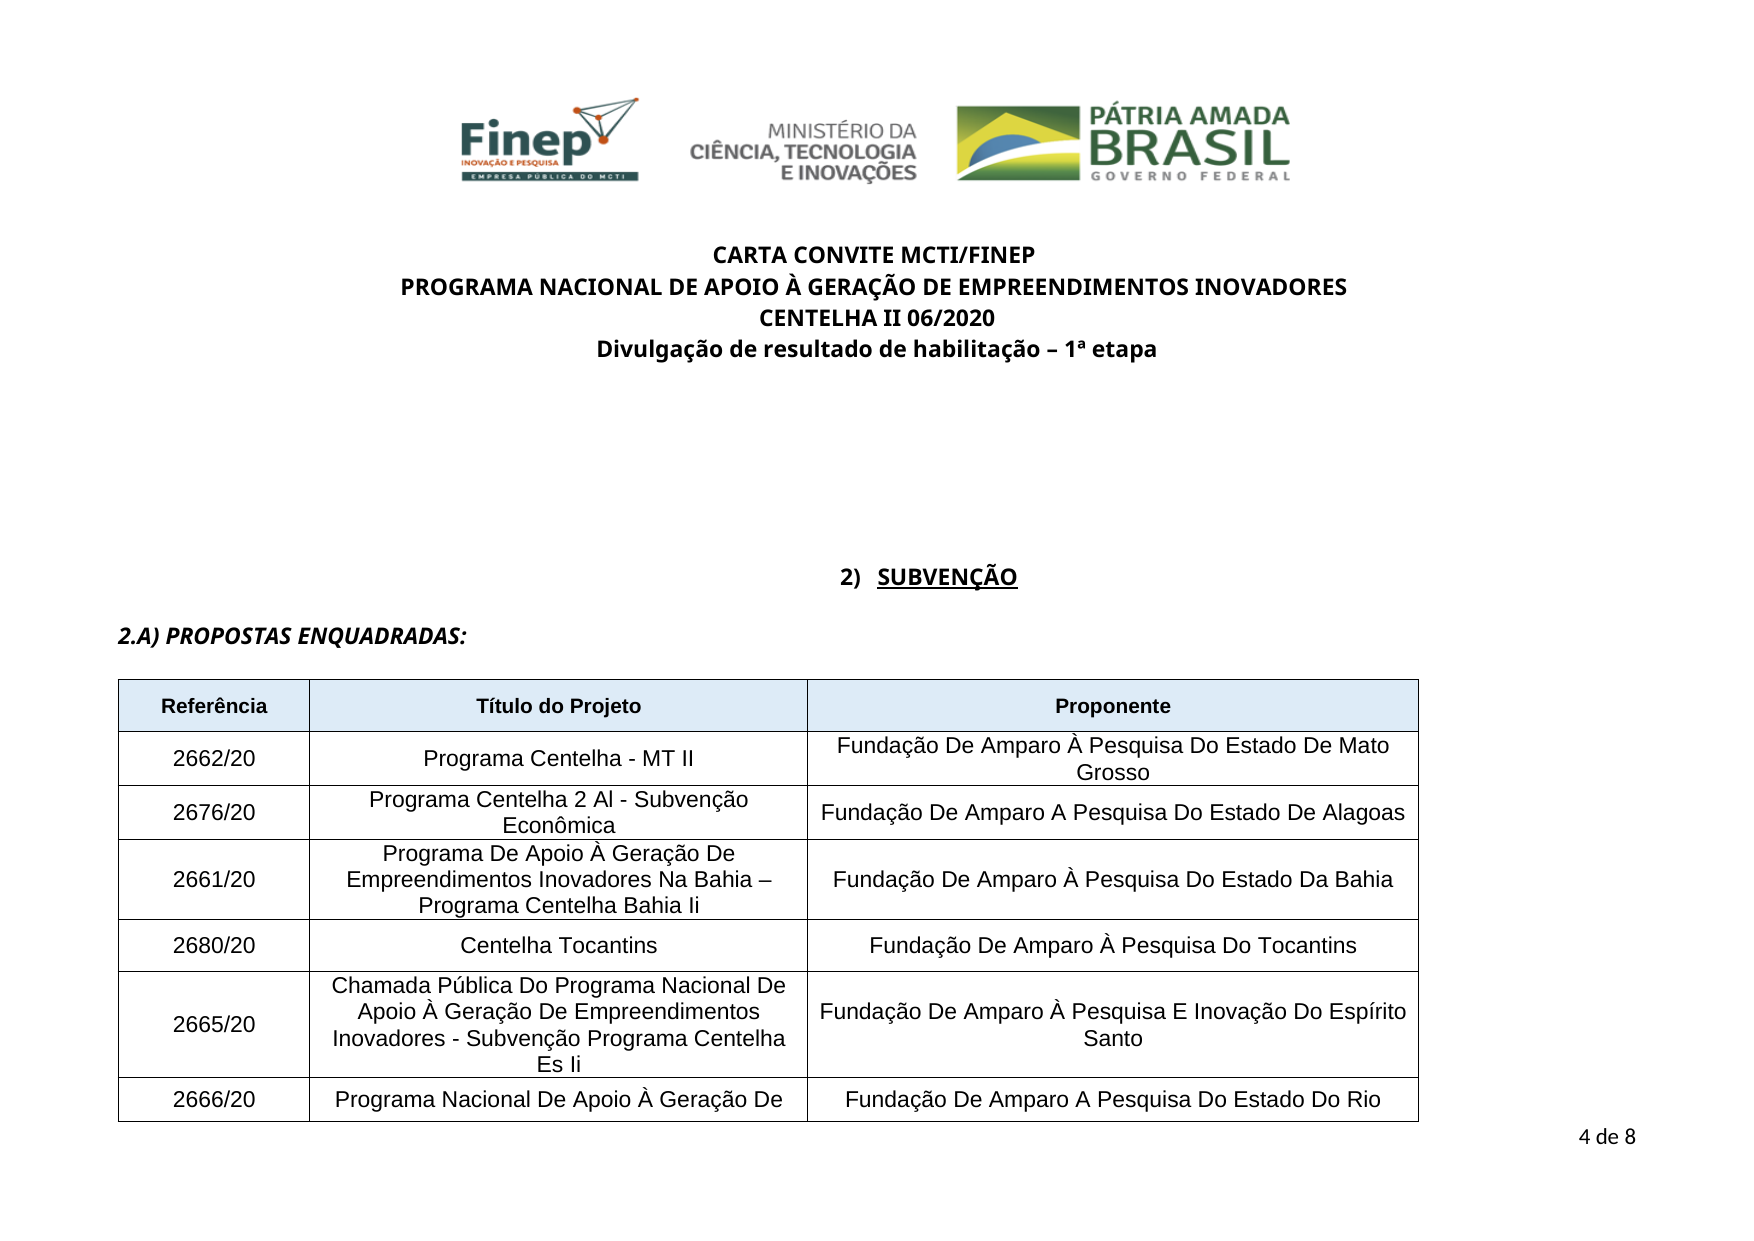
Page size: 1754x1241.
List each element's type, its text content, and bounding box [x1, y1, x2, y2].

text 2.A) PROPOSTAS ENQUADRADAS: [118, 620, 1636, 651]
table_cell 2666/20 [119, 1078, 309, 1121]
table_cell 2661/20 [119, 840, 309, 919]
table_cell Chamada Pública Do Programa Nacional De Apoio À Geração De Empreendimentos Inovadores - Subvenção Programa Centelha Es Ii [310, 972, 807, 1077]
table_cell Fundação De Amparo À Pesquisa E Inovação Do Espírito Santo [808, 972, 1418, 1077]
table_cell Fundação De Amparo A Pesquisa Do Estado Do Rio [808, 1078, 1418, 1121]
table_cell Fundação De Amparo À Pesquisa Do Estado De Mato Grosso [808, 732, 1418, 785]
table_header Referência [119, 680, 309, 731]
list SUBVENÇÃO [222, 561, 1636, 592]
table_cell Fundação De Amparo À Pesquisa Do Estado Da Bahia [808, 840, 1418, 919]
table_cell Centelha Tocantins [310, 920, 807, 971]
table_header Proponente [808, 680, 1418, 731]
table_cell Fundação De Amparo A Pesquisa Do Estado De Alagoas [808, 786, 1418, 839]
table_cell Programa Centelha 2 Al - Subvenção Econômica [310, 786, 807, 839]
table_cell Fundação De Amparo À Pesquisa Do Tocantins [808, 920, 1418, 971]
table_cell Programa Nacional De Apoio À Geração De [310, 1078, 807, 1121]
table_cell 2676/20 [119, 786, 309, 839]
table_cell Programa Centelha - MT II [310, 732, 807, 785]
table_cell Programa De Apoio À Geração De Empreendimentos Inovadores Na Bahia – Programa Centelha Bahia Ii [310, 840, 807, 919]
table_cell 2680/20 [119, 920, 309, 971]
table_cell 2662/20 [119, 732, 309, 785]
table_cell 2665/20 [119, 972, 309, 1077]
table_header Título do Projeto [310, 680, 807, 731]
